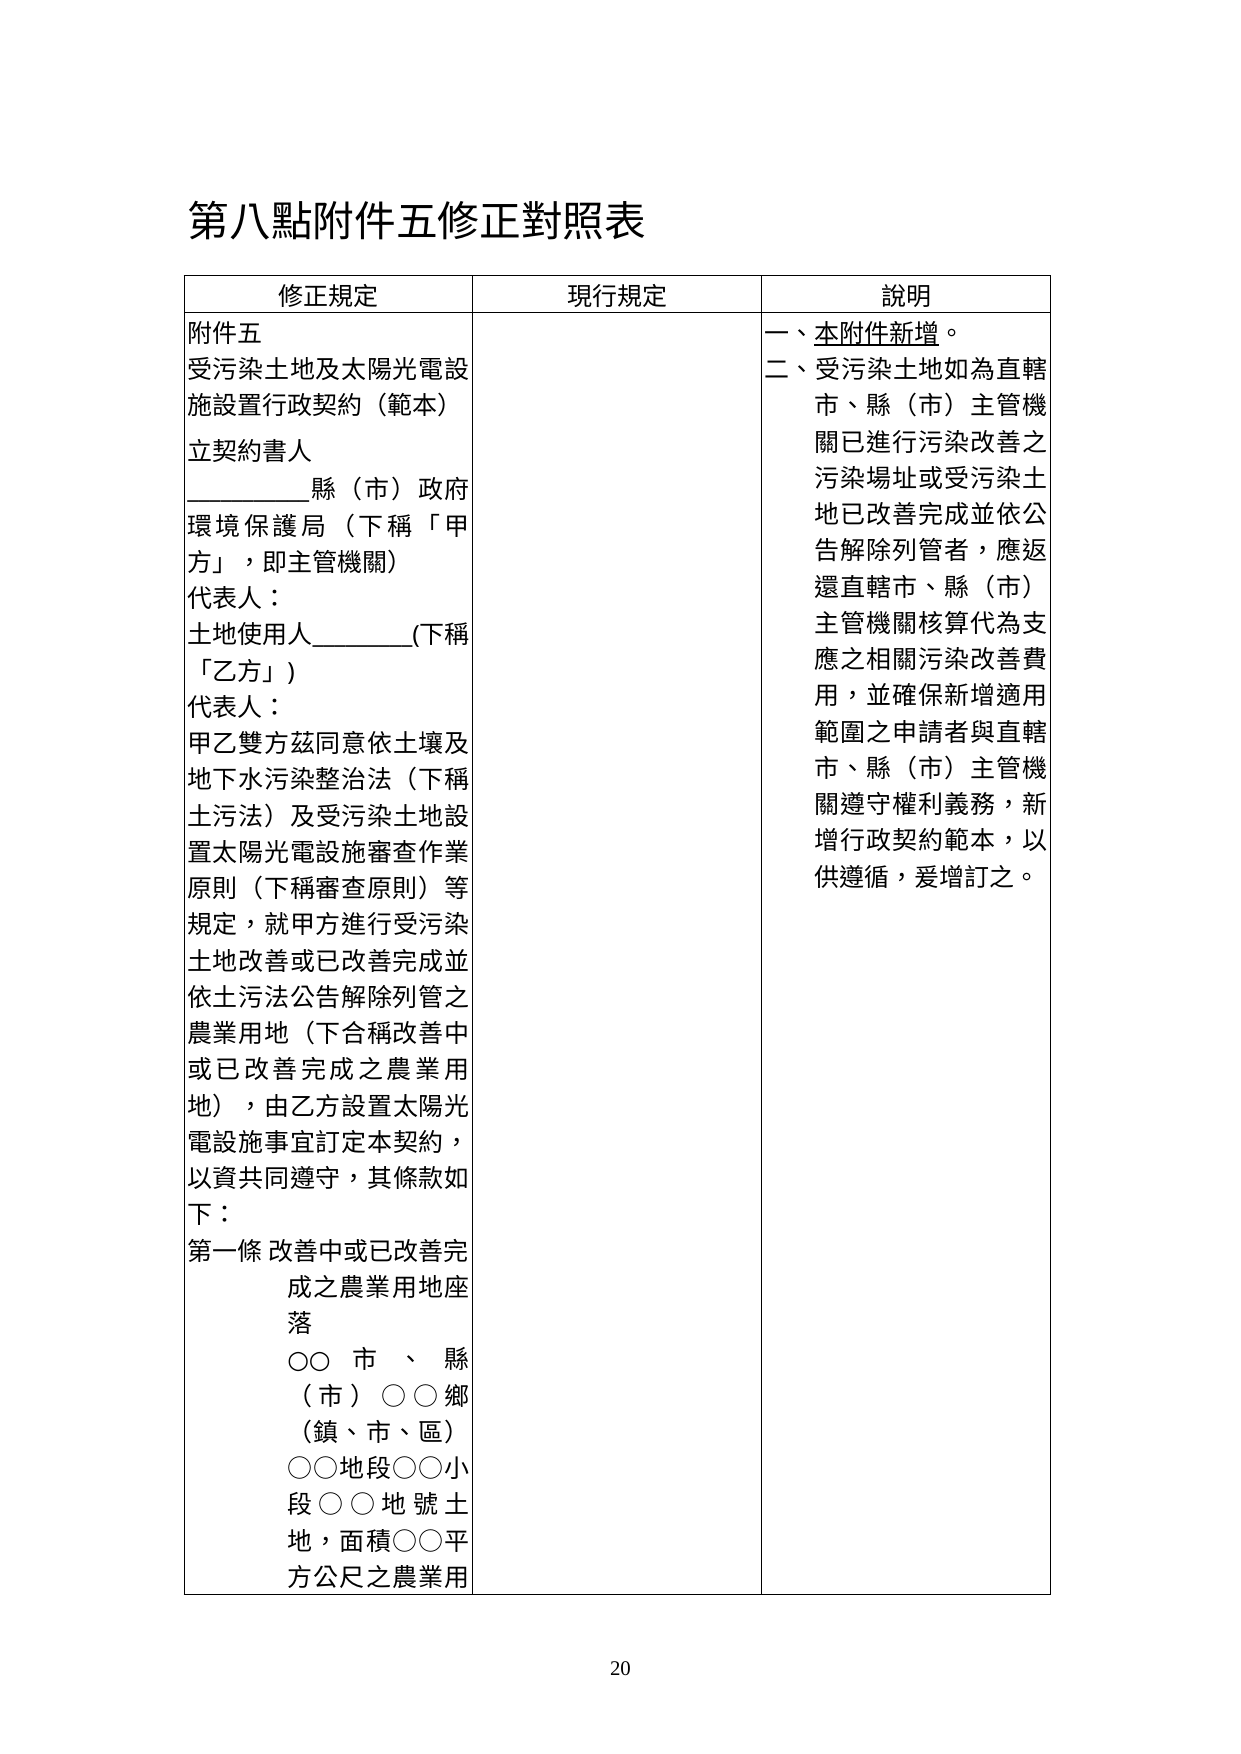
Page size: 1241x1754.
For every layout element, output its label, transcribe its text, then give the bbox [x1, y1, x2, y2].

table_header 說明 [762, 276, 1050, 312]
table_cell 一、本附件新增。 二、受污染土地如為直轄市、縣（市）主管機關已進行污染改善之污染場址或受污染土地已改善完成並依公告解除列管者，應返還直轄市、縣（市）主管機關核算代為支應之相關污染改善費用，並確保新增適用範圍之申請者與直轄市、縣（市）主管機關遵守權利義務，新增行政契約範本，以供遵循，爰增訂之。 [762, 313, 1050, 1594]
text 第八點附件五修正對照表 [187, 198, 1053, 246]
table_header 修正規定 [185, 276, 472, 312]
table_header 現行規定 [473, 276, 761, 312]
table_cell 附件五 受污染土地及太陽光電設施設置行政契約（範本） 立契約書人 ___________縣（市）政府環境保護局（下稱「甲方」，即主管機關） 代表人： 土地使用人_________(下稱「乙方」) 代表人： 甲乙雙方茲同意依土壤及地下水污染整治法（下稱土污法）及受污染土地設置太陽光電設施審查作業原則（下稱審查原則）等規定，就甲方進行受污染土地改善或已改善完成並依土污法公告解除列管之農業用地（下合稱改善中或已改善完成之農業用地），由乙方設置太陽光電設施事宜訂定本契約，以資共同遵守，其條款如下： 第一條 改善中或已改善完成之農業用地座落 ○○市、縣（市）○○鄉（鎮、市、區）○○地段○○小段○○地號土地，面積○○平方公尺之農業用 [185, 313, 472, 1594]
table_cell [473, 313, 761, 1594]
